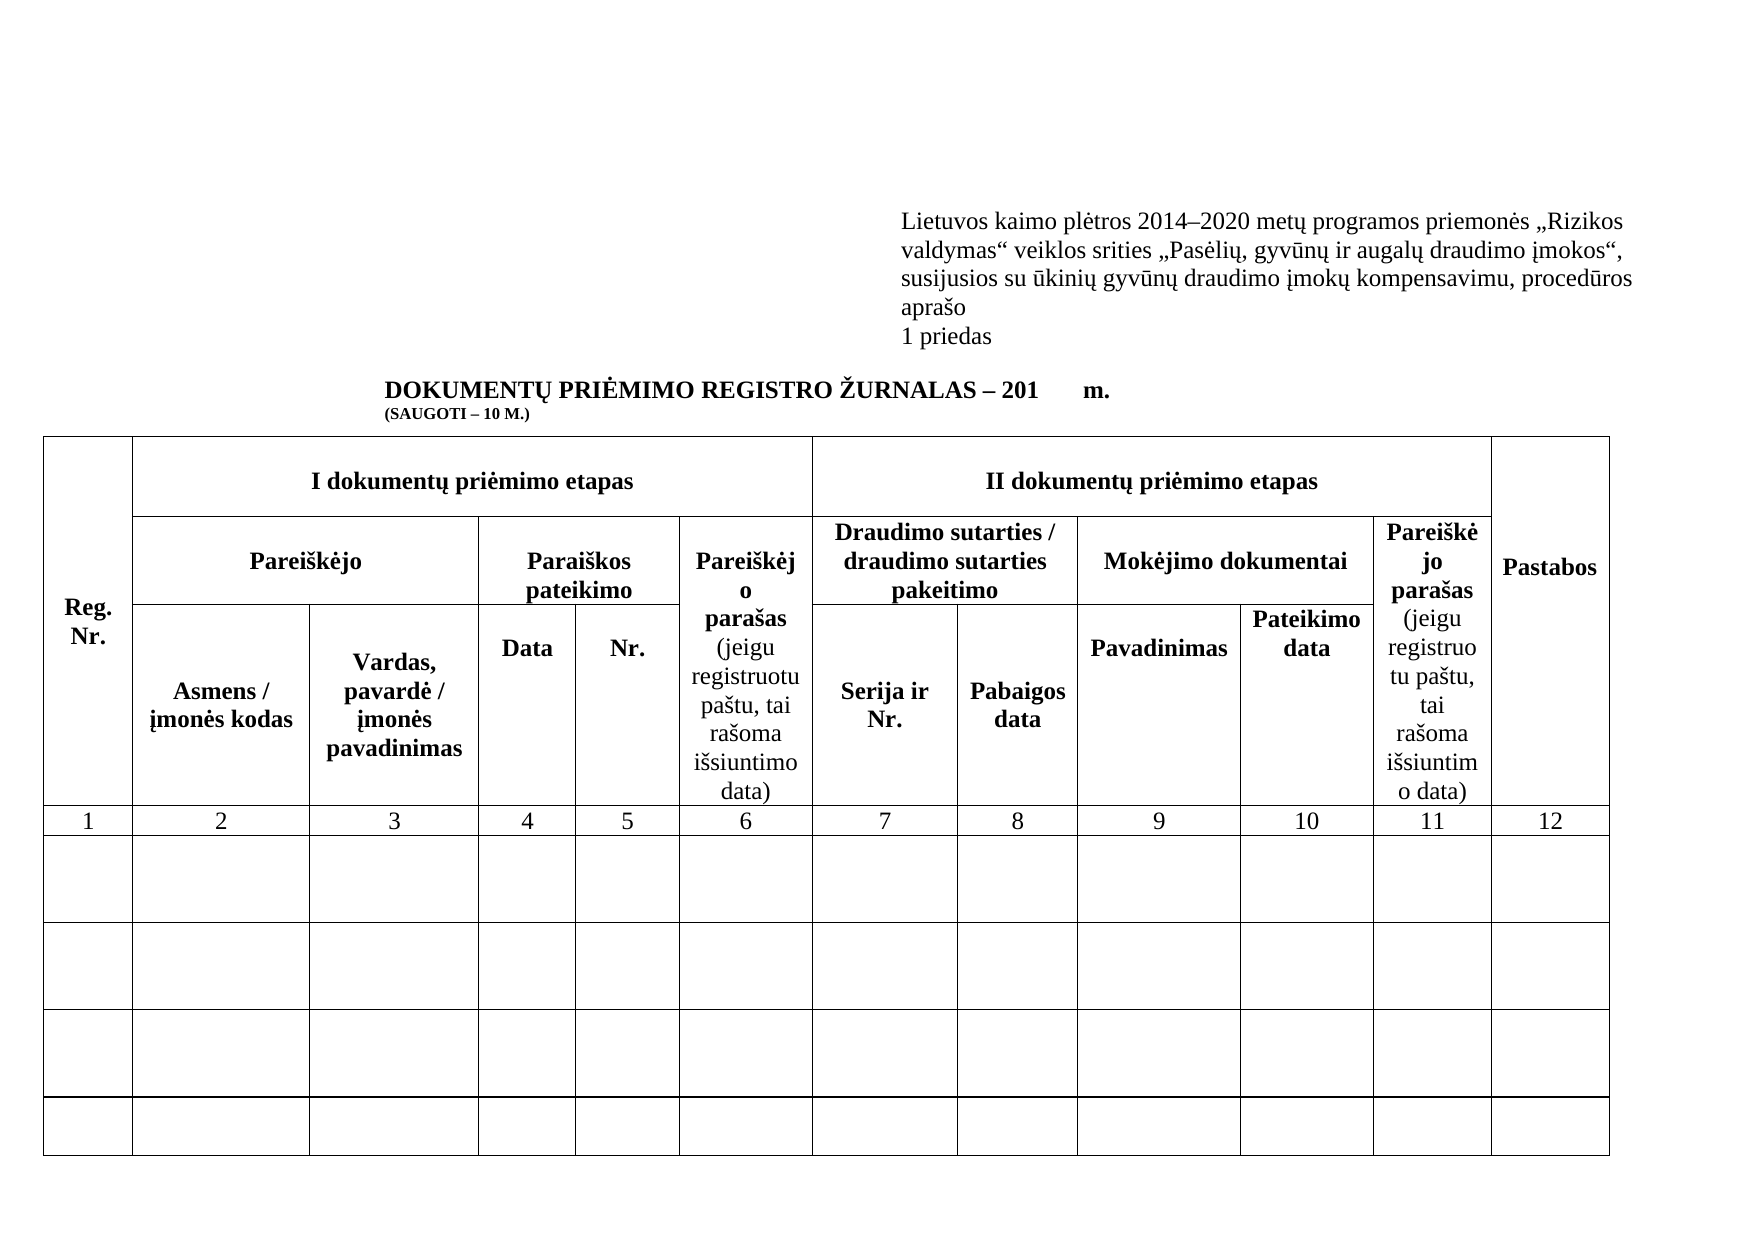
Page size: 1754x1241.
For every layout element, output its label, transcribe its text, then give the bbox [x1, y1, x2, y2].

table_cell [44, 1010, 132, 1096]
table_cell [958, 1098, 1077, 1155]
table_cell [133, 1010, 309, 1096]
table_cell [1078, 923, 1240, 1009]
table_cell [813, 923, 957, 1009]
table_cell [479, 1098, 575, 1155]
table_cell [1241, 1098, 1373, 1155]
table_cell [680, 1098, 812, 1155]
table_header II dokumentų priėmimo etapas [813, 437, 1491, 516]
table_cell [133, 1098, 309, 1155]
table_cell 3 [310, 806, 478, 834]
table_cell 12 [1492, 806, 1609, 834]
table_cell [310, 1010, 478, 1096]
table_cell [310, 1098, 478, 1155]
table_cell [1241, 923, 1373, 1009]
table_cell [479, 923, 575, 1009]
table_cell 5 [576, 806, 679, 834]
table_cell Pabaigos data [958, 605, 1077, 805]
table_cell [576, 1098, 679, 1155]
table_cell [576, 1010, 679, 1096]
table_header I dokumentų priėmimo etapas [133, 437, 812, 516]
table_cell [680, 836, 812, 922]
text (saugoti – 10 m.) [384, 404, 1369, 423]
table_header Pastabos [1492, 437, 1609, 805]
table_cell [133, 923, 309, 1009]
table_header Reg. Nr. [44, 437, 132, 805]
table_cell [1078, 1098, 1240, 1155]
table_cell [680, 923, 812, 1009]
text DOKUMENTŲ PRIĖMIMO REGISTRO ŽURNALAS – 201 m. [384, 375, 1369, 404]
table_cell Mokėjimo dokumentai [1078, 517, 1373, 603]
table_cell [813, 1010, 957, 1096]
table_cell [1241, 836, 1373, 922]
table_cell 8 [958, 806, 1077, 834]
table_cell 10 [1241, 806, 1373, 834]
table_cell 6 [680, 806, 812, 834]
table_cell Data [479, 605, 575, 805]
table_cell Draudimo sutarties / draudimo sutarties pakeitimo [813, 517, 1077, 603]
table_cell [479, 836, 575, 922]
text Lietuvos kaimo plėtros 2014–2020 metų programos priemonės „Rizikos valdymas“ veiklos srities „Pasėlių, gyvūnų ir augalų draudimo įmokos“, susijusios su ūkinių gyvūnų draudimo įmokų kompensavimu, procedūros aprašo [901, 206, 1642, 321]
table_cell [1374, 1098, 1491, 1155]
table_cell [1492, 1098, 1609, 1155]
table_cell Pareiškėjo [133, 517, 478, 603]
table_cell 4 [479, 806, 575, 834]
table_cell Pavadinimas [1078, 605, 1240, 805]
table_cell [813, 836, 957, 922]
table_cell Pareiškėjo parašas (jeigu registruotu paštu, tai rašoma išsiuntimo data) [680, 517, 812, 805]
table_cell Pateikimo data [1241, 605, 1373, 805]
table_cell [1492, 923, 1609, 1009]
table_cell [310, 836, 478, 922]
table_cell Vardas, pavardė / įmonės pavadinimas [310, 605, 478, 805]
table_cell [576, 923, 679, 1009]
table_cell [958, 923, 1077, 1009]
table_cell [1374, 1010, 1491, 1096]
text 1 priedas [901, 321, 1636, 350]
table_cell Serija ir Nr. [813, 605, 957, 805]
table_cell [1374, 923, 1491, 1009]
table_cell [1241, 1010, 1373, 1096]
table_cell Nr. [576, 605, 679, 805]
table_cell [133, 836, 309, 922]
table_cell 1 [44, 806, 132, 834]
table_cell [44, 1098, 132, 1155]
table_cell [576, 836, 679, 922]
table_cell [1374, 836, 1491, 922]
table_cell 2 [133, 806, 309, 834]
table_cell Paraiškos pateikimo [479, 517, 679, 603]
table_cell [1078, 1010, 1240, 1096]
table_cell [44, 923, 132, 1009]
table_cell [1078, 836, 1240, 922]
table_cell [813, 1098, 957, 1155]
table_cell [1492, 1010, 1609, 1096]
table_cell [310, 923, 478, 1009]
table_cell [44, 836, 132, 922]
table_cell Asmens / įmonės kodas [133, 605, 309, 805]
table_cell [1492, 836, 1609, 922]
table_cell Pareiškėjo parašas (jeigu registruotu paštu, tai rašoma išsiuntimo data) [1374, 517, 1491, 805]
table_cell 7 [813, 806, 957, 834]
table_cell 9 [1078, 806, 1240, 834]
table_cell [958, 1010, 1077, 1096]
table_cell [958, 836, 1077, 922]
table_cell [680, 1010, 812, 1096]
table_cell 11 [1374, 806, 1491, 834]
table_cell [479, 1010, 575, 1096]
